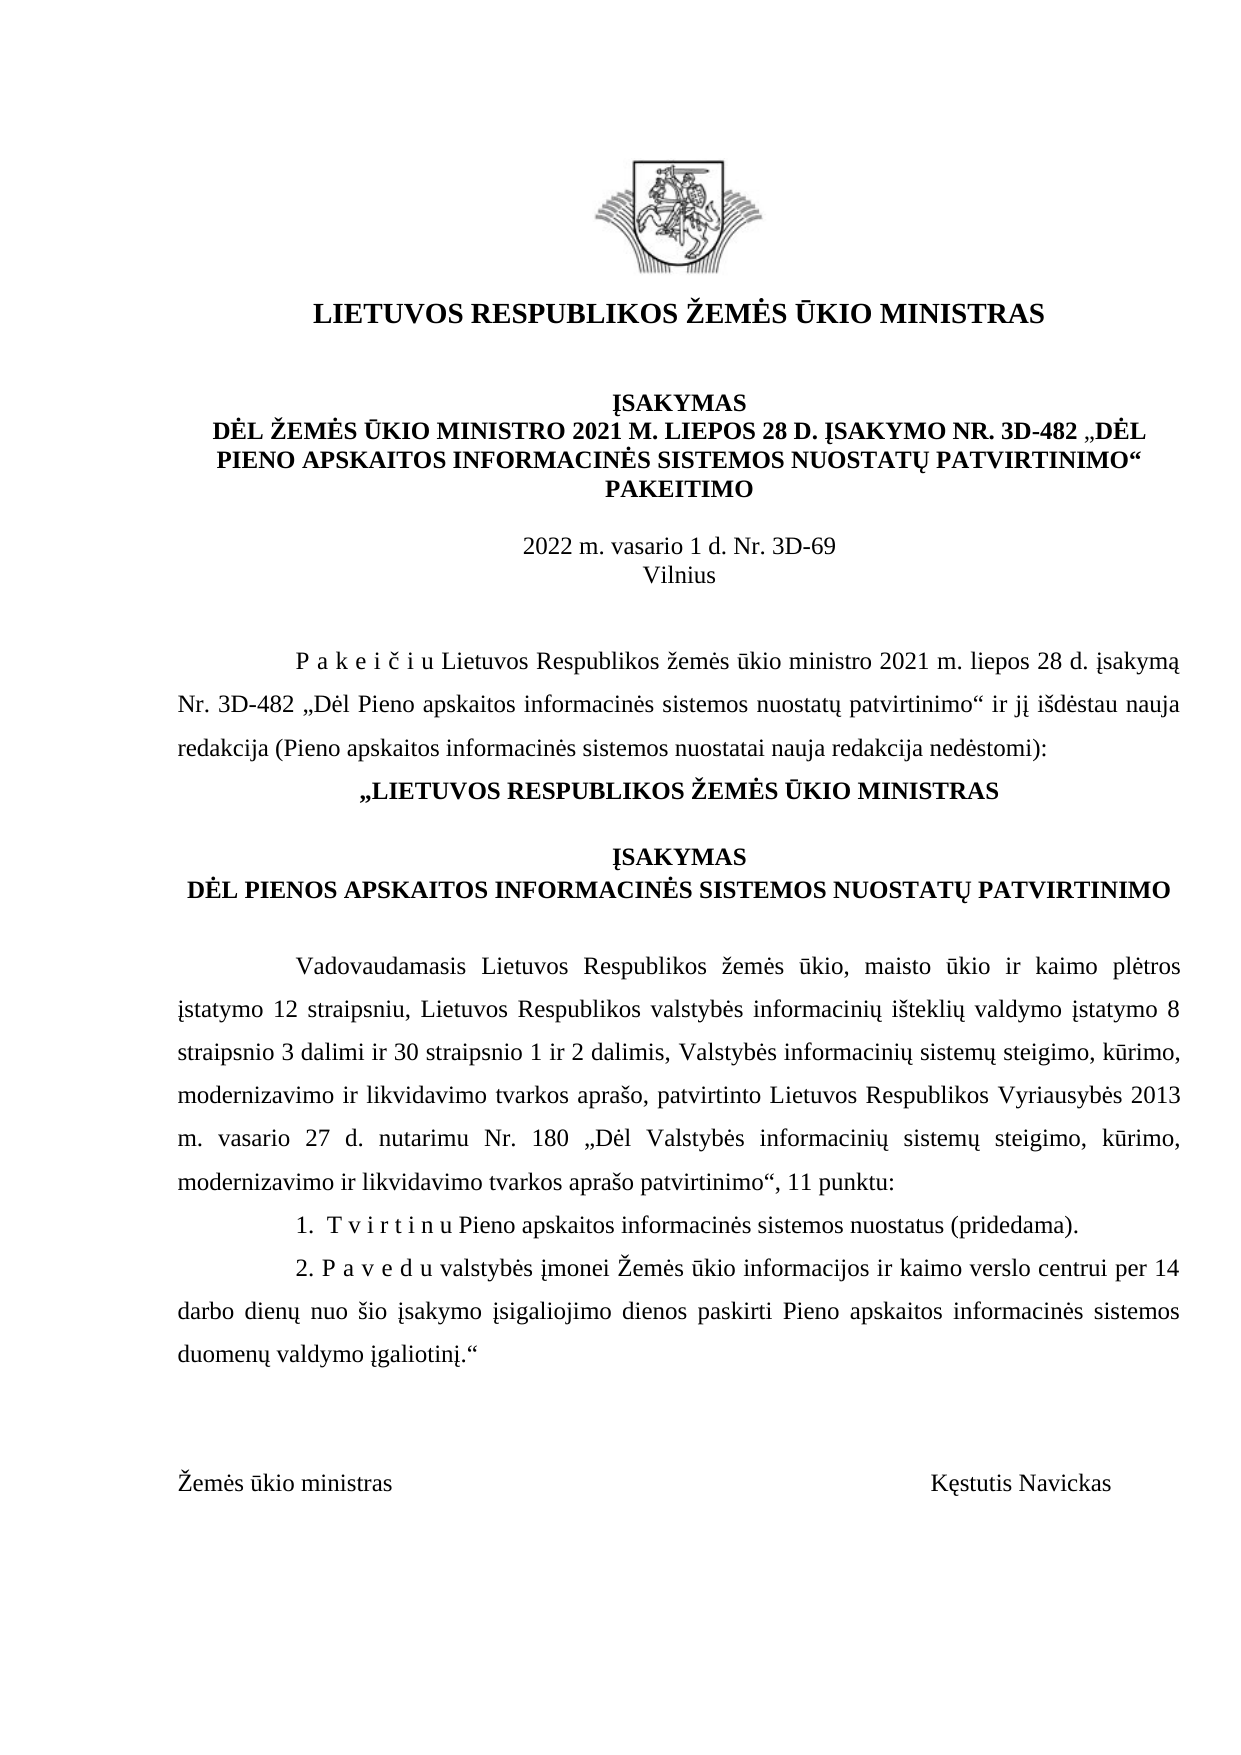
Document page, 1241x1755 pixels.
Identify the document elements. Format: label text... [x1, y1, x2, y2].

text DĖL ŽEMĖS ŪKIO MINISTRO 2021 M. LIEPOS 28 D. ĮSAKYMO NR. 3D-482 „DĖL PIENO APSKAITOS INFORMACINĖS SISTEMOS NUOSTATŲ PATVIRTINIMO“ PAKEITIMO [177, 416, 1181, 503]
text „LIETUVOS RESPUBLIKOS ŽEMĖS ŪKIO MINISTRAS [177, 776, 1181, 804]
text Vadovaudamasis Lietuvos Respublikos žemės ūkio, maisto ūkio ir kaimo plėtros įstatymo 12 straipsniu, Lietuvos Respublikos valstybės informacinių išteklių valdymo įstatymo 8 straipsnio 3 dalimi ir 30 straipsnio 1 ir 2 dalimis, Valstybės informacinių sistemų steigimo, kūrimo, modernizavimo ir likvidavimo tvarkos aprašo, patvirtinto Lietuvos Respublikos Vyriausybės 2013 m. vasario 27 d. nutarimu Nr. 180 „Dėl Valstybės informacinių sistemų steigimo, kūrimo, modernizavimo ir likvidavimo tvarkos aprašo patvirtinimo“, 11 punktu: [177, 951, 1181, 1195]
text 2022 m. vasario 1 d. Nr. 3D-69 [177, 531, 1181, 560]
text 1. T v i r t i n u Pieno apskaitos informacinės sistemos nuostatus (pridedama). [177, 1210, 1181, 1238]
text DĖL PIENOS APSKAITOS INFORMACINĖS SISTEMOS NUOSTATŲ PATVIRTINIMO [177, 875, 1181, 904]
text P a k e i č i u Lietuvos Respublikos žemės ūkio ministro 2021 m. liepos 28 d. įsakymą Nr. 3D-482 „Dėl Pieno apskaitos informacinės sistemos nuostatų patvirtinimo“ ir jį išdėstau nauja redakcija (Pieno apskaitos informacinės sistemos nuostatai nauja redakcija nedėstomi): [177, 646, 1181, 761]
text Vilnius [177, 560, 1181, 589]
text ĮSAKYMAS [177, 388, 1181, 416]
text 2. P a v e d u valstybės įmonei Žemės ūkio informacijos ir kaimo verslo centrui per 14 darbo dienų nuo šio įsakymo įsigaliojimo dienos paskirti Pieno apskaitos informacinės sistemos duomenų valdymo įgaliotinį.“ [177, 1253, 1181, 1368]
text Žemės ūkio ministras Kęstutis Navickas [177, 1468, 1181, 1497]
text LIETUVOS RESPUBLIKOS ŽEMĖS ŪKIO MINISTRAS [177, 297, 1181, 330]
text ĮSAKYMAS [177, 842, 1181, 871]
